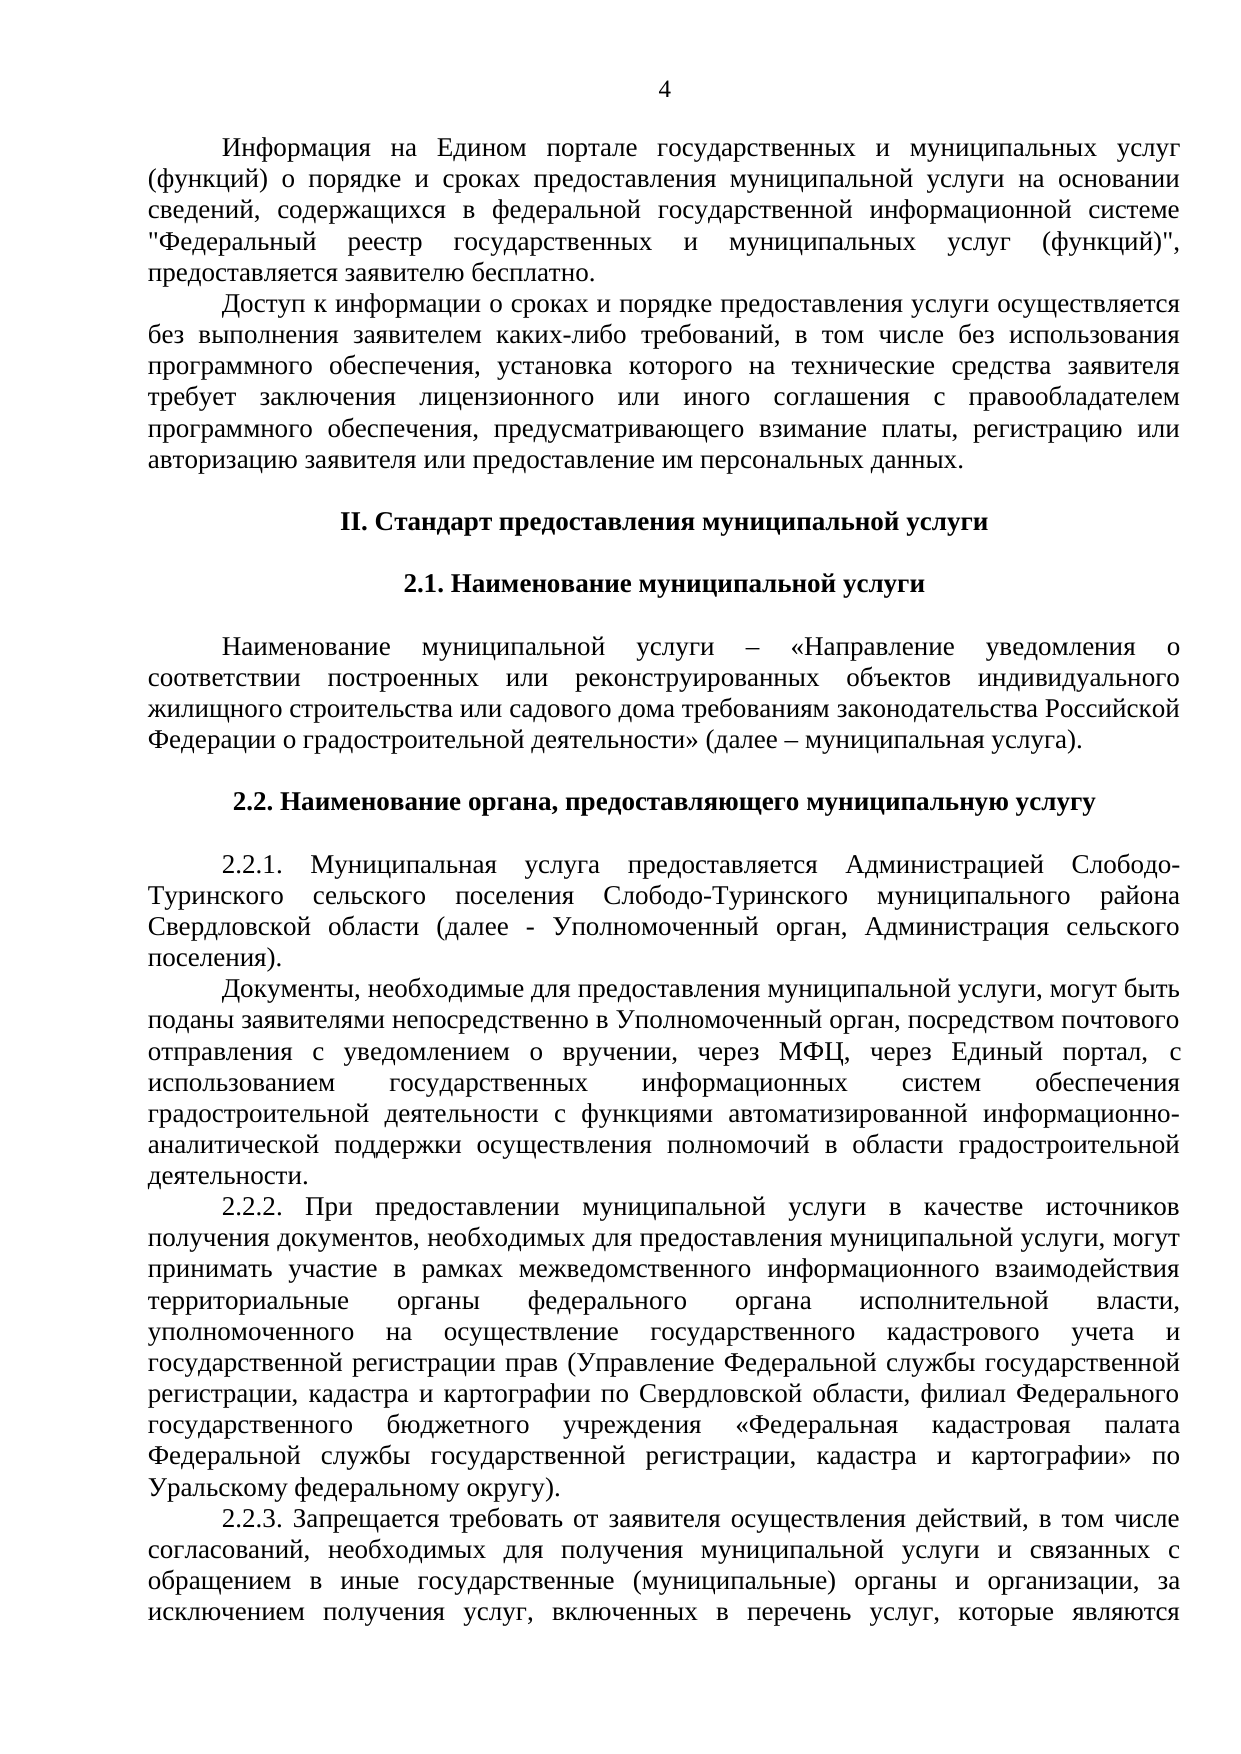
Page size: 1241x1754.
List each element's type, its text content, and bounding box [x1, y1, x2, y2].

text Доступ к информации о сроках и порядке предоставления услуги осуществляется без выполнения заявителем каких-либо требований, в том числе без использования программного обеспечения, установка которого на технические средства заявителя требует заключения лицензионного или иного соглашения с правообладателем программного обеспечения, предусматривающего взимание платы, регистрацию или авторизацию заявителя или предоставление им персональных данных. [148, 287, 1181, 474]
text 2.2.1. Муниципальная услуга предоставляется Администрацией Слободо-Туринского сельского поселения Слободо-Туринского муниципального района Свердловской области (далее - Уполномоченный орган, Администрация сельского поселения). [148, 848, 1181, 972]
text 2.1. Наименование муниципальной услуги [148, 567, 1181, 598]
text Информация на Едином портале государственных и муниципальных услуг (функций) о порядке и сроках предоставления муниципальной услуги на основании сведений, содержащихся в федеральной государственной информационной системе "Федеральный реестр государственных и муниципальных услуг (функций)", предоставляется заявителю бесплатно. [148, 131, 1181, 287]
text Документы, необходимые для предоставления муниципальной услуги, могут быть поданы заявителями непосредственно в Уполномоченный орган, посредством почтового отправления с уведомлением о вручении, через МФЦ, через Единый портал, с использованием государственных информационных систем обеспечения градостроительной деятельности с функциями автоматизированной информационно-аналитической поддержки осуществления полномочий в области градостроительной деятельности. [148, 972, 1181, 1190]
text Наименование муниципальной услуги – «Направление уведомления о соответствии построенных или реконструированных объектов индивидуального жилищного строительства или садового дома требованиям законодательства Российской Федерации о градостроительной деятельности» (далее – муниципальная услуга). [148, 630, 1181, 754]
text II. Стандарт предоставления муниципальной услуги [148, 505, 1181, 536]
text 2.2. Наименование органа, предоставляющего муниципальную услугу [148, 785, 1181, 817]
text 2.2.3. Запрещается требовать от заявителя осуществления действий, в том числе согласований, необходимых для получения муниципальной услуги и связанных с обращением в иные государственные (муниципальные) органы и организации, за исключением получения услуг, включенных в перечень услуг, которые являются [148, 1502, 1181, 1626]
text 2.2.2. При предоставлении муниципальной услуги в качестве источников получения документов, необходимых для предоставления муниципальной услуги, могут принимать участие в рамках межведомственного информационного взаимодействия территориальные органы федерального органа исполнительной власти, уполномоченного на осуществление государственного кадастрового учета и государственной регистрации прав (Управление Федеральной службы государственной регистрации, кадастра и картографии по Свердловской области, филиал Федерального государственного бюджетного учреждения «Федеральная кадастровая палата Федеральной службы государственной регистрации, кадастра и картографии» по Уральскому федеральному округу). [148, 1190, 1181, 1502]
